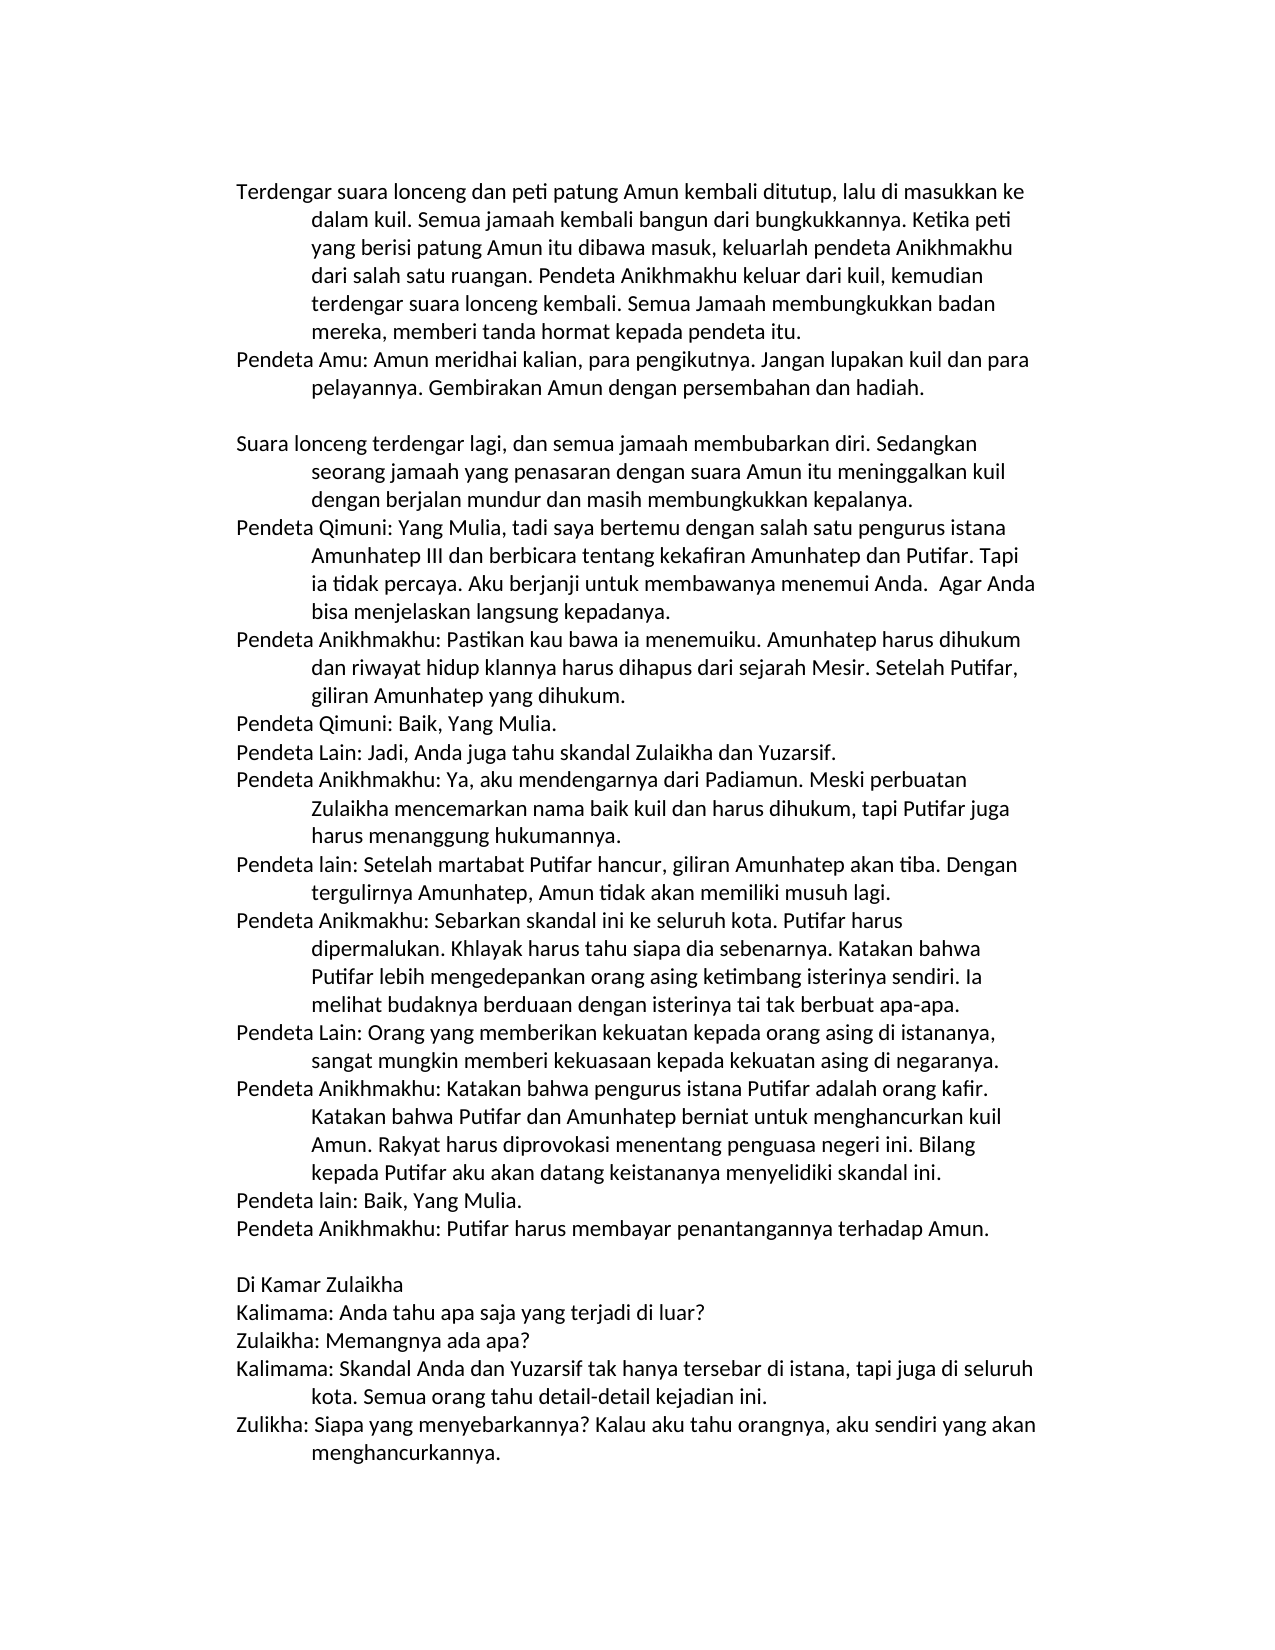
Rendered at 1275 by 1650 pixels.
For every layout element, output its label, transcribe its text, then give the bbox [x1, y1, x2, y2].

text Pendeta Qimuni: Baik, Yang Mulia. [236, 709, 1039, 738]
text Pendeta Lain: Orang yang memberikan kekuatan kepada orang asing di istananya, sangat mungkin memberi kekuasaan kepada kekuatan asing di negaranya. [236, 1018, 1039, 1074]
text Pendeta lain: Setelah martabat Putifar hancur, giliran Amunhatep akan tiba. Dengan tergulirnya Amunhatep, Amun tidak akan memiliki musuh lagi. [236, 850, 1039, 906]
text Pendeta Amu: Amun meridhai kalian, para pengikutnya. Jangan lupakan kuil dan para pelayannya. Gembirakan Amun dengan persembahan dan hadiah. [236, 345, 1039, 401]
text Pendeta Qimuni: Yang Mulia, tadi saya bertemu dengan salah satu pengurus istana Amunhatep III dan berbicara tentang kekafiran Amunhatep dan Putifar. Tapi ia tidak percaya. Aku berjanji untuk membawanya menemui Anda. Agar Anda bisa menjelaskan langsung kepadanya. [236, 513, 1039, 626]
text Pendeta Anikhmakhu: Putifar harus membayar penantangannya terhadap Amun. [236, 1214, 1039, 1242]
text Pendeta Anikhmakhu: Katakan bahwa pengurus istana Putifar adalah orang kafir. Katakan bahwa Putifar dan Amunhatep berniat untuk menghancurkan kuil Amun. Rakyat harus diprovokasi menentang penguasa negeri ini. Bilang kepada Putifar aku akan datang keistananya menyelidiki skandal ini. [236, 1074, 1039, 1186]
text Suara lonceng terdengar lagi, dan semua jamaah membubarkan diri. Sedangkan seorang jamaah yang penasaran dengan suara Amun itu meninggalkan kuil dengan berjalan mundur dan masih membungkukkan kepalanya. [236, 429, 1039, 513]
text Pendeta lain: Baik, Yang Mulia. [236, 1186, 1039, 1214]
text Kalimama: Anda tahu apa saja yang terjadi di luar? [236, 1298, 1039, 1326]
text Di Kamar Zulaikha [236, 1270, 1039, 1298]
text Terdengar suara lonceng dan peti patung Amun kembali ditutup, lalu di masukkan ke dalam kuil. Semua jamaah kembali bangun dari bungkukkannya. Ketika peti yang berisi patung Amun itu dibawa masuk, keluarlah pendeta Anikhmakhu dari salah satu ruangan. Pendeta Anikhmakhu keluar dari kuil, kemudian terdengar suara lonceng kembali. Semua Jamaah membungkukkan badan mereka, memberi tanda hormat kepada pendeta itu. [236, 177, 1039, 345]
text Zulaikha: Memangnya ada apa? [236, 1326, 1039, 1354]
text Pendeta Anikhmakhu: Ya, aku mendengarnya dari Padiamun. Meski perbuatan Zulaikha mencemarkan nama baik kuil dan harus dihukum, tapi Putifar juga harus menanggung hukumannya. [236, 766, 1039, 850]
text Pendeta Anikmakhu: Sebarkan skandal ini ke seluruh kota. Putifar harus dipermalukan. Khlayak harus tahu siapa dia sebenarnya. Katakan bahwa Putifar lebih mengedepankan orang asing ketimbang isterinya sendiri. Ia melihat budaknya berduaan dengan isterinya tai tak berbuat apa-apa. [236, 906, 1039, 1018]
text Zulikha: Siapa yang menyebarkannya? Kalau aku tahu orangnya, aku sendiri yang akan menghancurkannya. [236, 1410, 1039, 1466]
text Pendeta Lain: Jadi, Anda juga tahu skandal Zulaikha dan Yuzarsif. [236, 738, 1039, 766]
text Pendeta Anikhmakhu: Pastikan kau bawa ia menemuiku. Amunhatep harus dihukum dan riwayat hidup klannya harus dihapus dari sejarah Mesir. Setelah Putifar, giliran Amunhatep yang dihukum. [236, 626, 1039, 709]
text Kalimama: Skandal Anda dan Yuzarsif tak hanya tersebar di istana, tapi juga di seluruh kota. Semua orang tahu detail-detail kejadian ini. [236, 1354, 1039, 1410]
